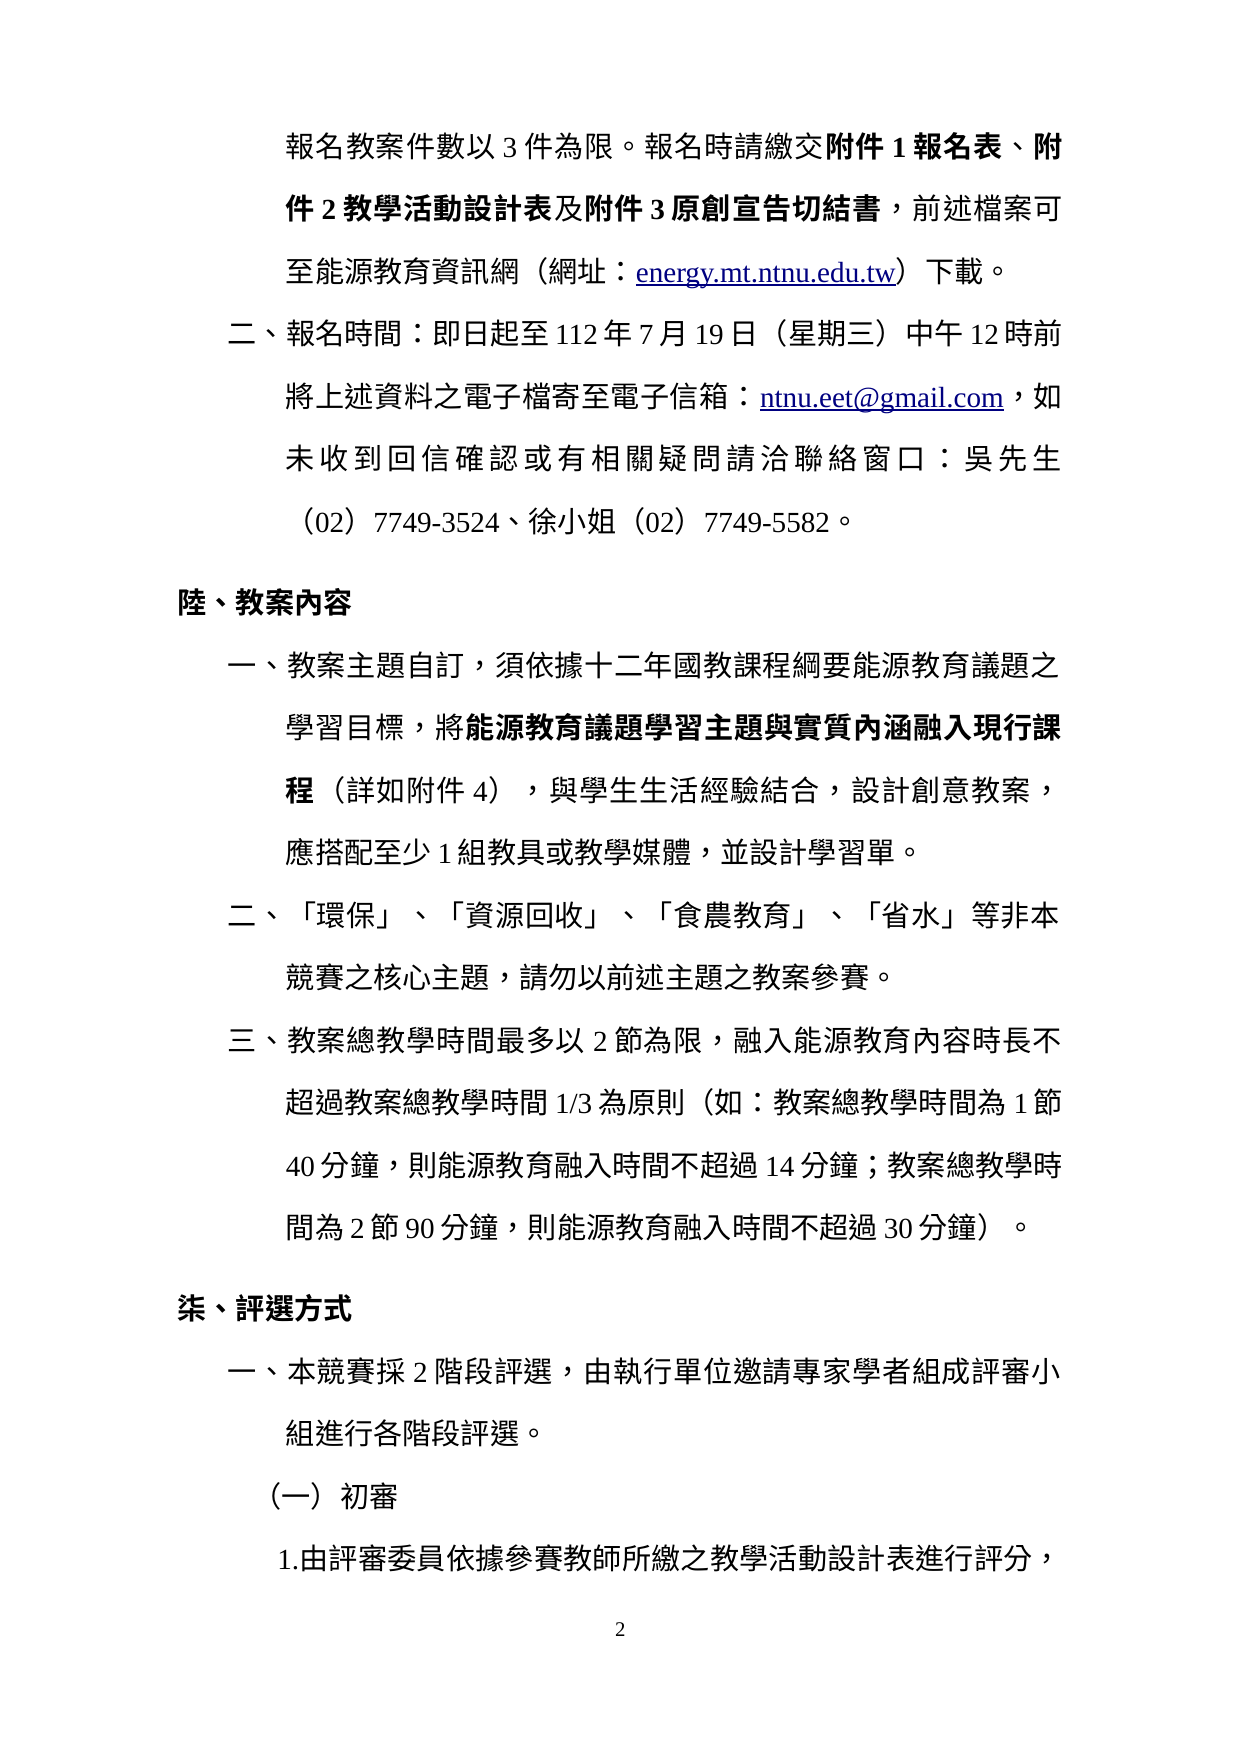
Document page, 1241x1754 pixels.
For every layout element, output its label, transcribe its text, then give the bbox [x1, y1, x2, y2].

text 一、教案主題自訂，須依據十二年國教課程綱要能源教育議題之學習目標，將能源教育議題學習主題與實質內涵融入現行課程（詳如附件4），與學生生活經驗結合，設計創意教案，應搭配至少1組教具或教學媒體，並設計學習單。 [227, 622, 1063, 872]
text 三、教案總教學時間最多以2節為限，融入能源教育內容時長不超過教案總教學時間1/3為原則（如：教案總教學時間為1節40分鐘，則能源教育融入時間不超過14分鐘；教案總教學時間為2節90分鐘，則能源教育融入時間不超過30分鐘）。 [227, 997, 1063, 1247]
text 二、「環保」、「資源回收」、「食農教育」、「省水」等非本競賽之核心主題，請勿以前述主題之教案參賽。 [227, 872, 1063, 997]
text 二、報名時間：即日起至112年7月19日（星期三）中午12時前，將上述資料之電子檔寄至電子信箱：ntnu.eet@gmail.com，如未收到回信確認或有相關疑問請洽聯絡窗口：吳先生（02）7749-3524、徐小姐（02）7749-5582。 [227, 290, 1063, 540]
text 一、本競賽採2階段評選，由執行單位邀請專家學者組成評審小組進行各階段評選。 [227, 1328, 1063, 1453]
text 1.由評審委員依據參賽教師所繳之教學活動設計表進行評分，依成績由高至低排序，至多取前18件參加決審，進入決審之每件教案由執行單位補助新臺幣7,000元做為製作教案必要之材料費及有關圖片授權使用費之用途，並於決審後核發。 [277, 1515, 1063, 1578]
text 柒、評選方式 [177, 1265, 1063, 1328]
text 陸、教案內容 [177, 559, 1063, 622]
text 報名教案件數以3件為限。報名時請繳交附件1報名表、附件2教學活動設計表及附件3原創宣告切結書，前述檔案可至能源教育資訊網（網址：energy.mt.ntnu.edu.tw）下載。 [227, 103, 1063, 290]
text （一）初審 [252, 1453, 1063, 1515]
